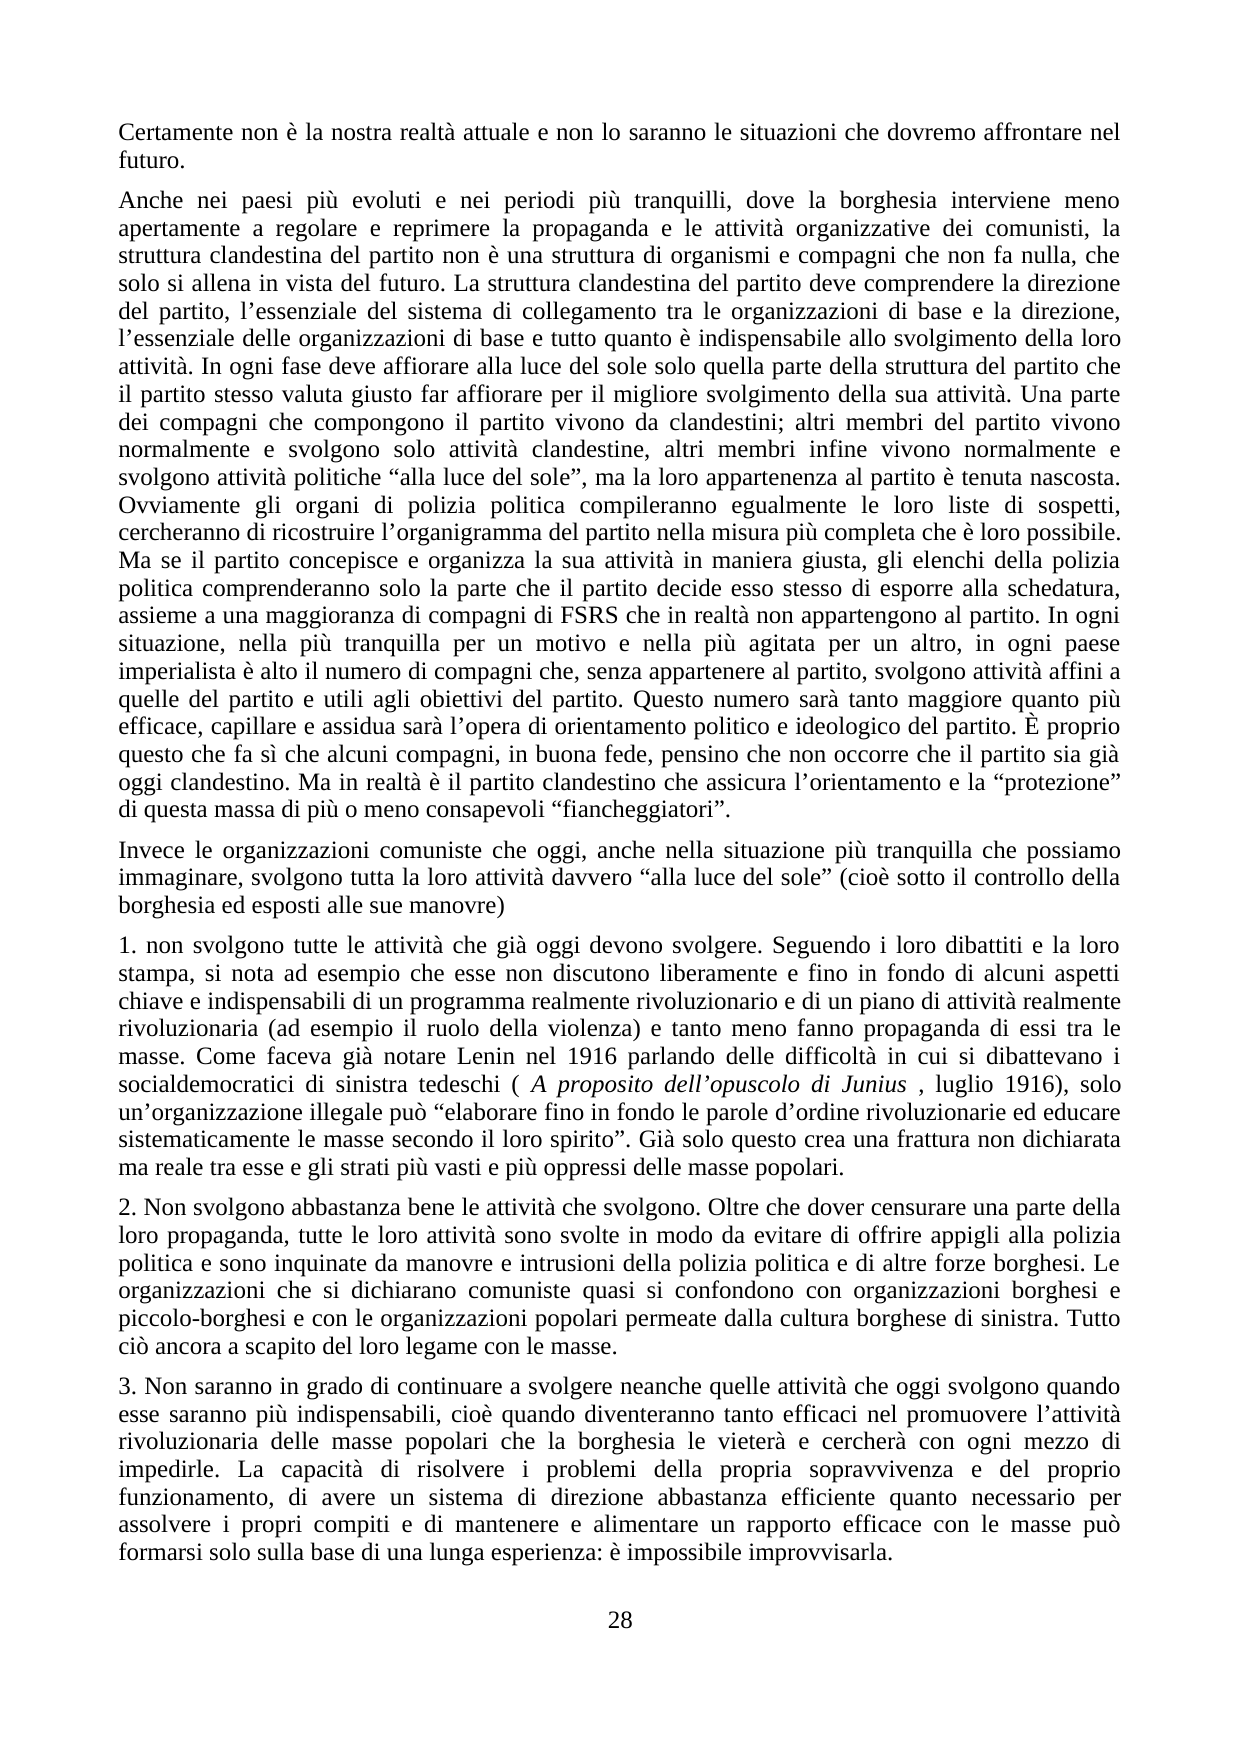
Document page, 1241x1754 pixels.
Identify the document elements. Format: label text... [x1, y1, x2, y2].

text Invece le organizzazioni comuniste che oggi, anche nella situazione più tranquilla che possiamo immaginare, svolgono tutta la loro attività davvero “alla luce del sole” (cioè sotto il controllo della borghesia ed esposti alle sue manovre) [118, 836, 1122, 919]
text Certamente non è la nostra realtà attuale e non lo saranno le situazioni che dovremo affrontare nel futuro. [118, 118, 1122, 173]
text 3. Non saranno in grado di continuare a svolgere neanche quelle attività che oggi svolgono quando esse saranno più indispensabili, cioè quando diventeranno tanto efficaci nel promuovere l’attività rivoluzionaria delle masse popolari che la borghesia le vieterà e cercherà con ogni mezzo di impedirle. La capacità di risolvere i problemi della propria sopravvivenza e del proprio funzionamento, di avere un sistema di direzione abbastanza efficiente quanto necessario per assolvere i propri compiti e di mantenere e alimentare un rapporto efficace con le masse può formarsi solo sulla base di una lunga esperienza: è impossibile improvvisarla. [118, 1372, 1122, 1566]
text 2. Non svolgono abbastanza bene le attività che svolgono. Oltre che dover censurare una parte della loro propaganda, tutte le loro attività sono svolte in modo da evitare di offrire appigli alla polizia politica e sono inquinate da manovre e intrusioni della polizia politica e di altre forze borghesi. Le organizzazioni che si dichiarano comuniste quasi si confondono con organizzazioni borghesi e piccolo-borghesi e con le organizzazioni popolari permeate dalla cultura borghese di sinistra. Tutto ciò ancora a scapito del loro legame con le masse. [118, 1193, 1122, 1359]
text Anche nei paesi più evoluti e nei periodi più tranquilli, dove la borghesia interviene meno apertamente a regolare e reprimere la propaganda e le attività organizzative dei comunisti, la struttura clandestina del partito non è una struttura di organismi e compagni che non fa nulla, che solo si allena in vista del futuro. La struttura clandestina del partito deve comprendere la direzione del partito, l’essenziale del sistema di collegamento tra le organizzazioni di base e la direzione, l’essenziale delle organizzazioni di base e tutto quanto è indispensabile allo svolgimento della loro attività. In ogni fase deve affiorare alla luce del sole solo quella parte della struttura del partito che il partito stesso valuta giusto far affiorare per il migliore svolgimento della sua attività. Una parte dei compagni che compongono il partito vivono da clandestini; altri membri del partito vivono normalmente e svolgono solo attività clandestine, altri membri infine vivono normalmente e svolgono attività politiche “alla luce del sole”, ma la loro appartenenza al partito è tenuta nascosta. Ovviamente gli organi di polizia politica compileranno egualmente le loro liste di sospetti, cercheranno di ricostruire l’organigramma del partito nella misura più completa che è loro possibile. Ma se il partito concepisce e organizza la sua attività in maniera giusta, gli elenchi della polizia politica comprenderanno solo la parte che il partito decide esso stesso di esporre alla schedatura, assieme a una maggioranza di compagni di FSRS che in realtà non appartengono al partito. In ogni situazione, nella più tranquilla per un motivo e nella più agitata per un altro, in ogni paese imperialista è alto il numero di compagni che, senza appartenere al partito, svolgono attività affini a quelle del partito e utili agli obiettivi del partito. Questo numero sarà tanto maggiore quanto più efficace, capillare e assidua sarà l’opera di orientamento politico e ideologico del partito. È proprio questo che fa sì che alcuni compagni, in buona fede, pensino che non occorre che il partito sia già oggi clandestino. Ma in realtà è il partito clandestino che assicura l’orientamento e la “protezione” di questa massa di più o meno consapevoli “fiancheggiatori”. [118, 186, 1122, 823]
text 1. non svolgono tutte le attività che già oggi devono svolgere. Seguendo i loro dibattiti e la loro stampa, si nota ad esempio che esse non discutono liberamente e fino in fondo di alcuni aspetti chiave e indispensabili di un programma realmente rivoluzionario e di un piano di attività realmente rivoluzionaria (ad esempio il ruolo della violenza) e tanto meno fanno propaganda di essi tra le masse. Come faceva già notare Lenin nel 1916 parlando delle difficoltà in cui si dibattevano i socialdemocratici di sinistra tedeschi ( A proposito dell’opuscolo di Junius , luglio 1916), solo un’organizzazione illegale può “elaborare fino in fondo le parole d’ordine rivoluzionarie ed educare sistematicamente le masse secondo il loro spirito”. Già solo questo crea una frattura non dichiarata ma reale tra esse e gli strati più vasti e più oppressi delle masse popolari. [118, 931, 1122, 1181]
